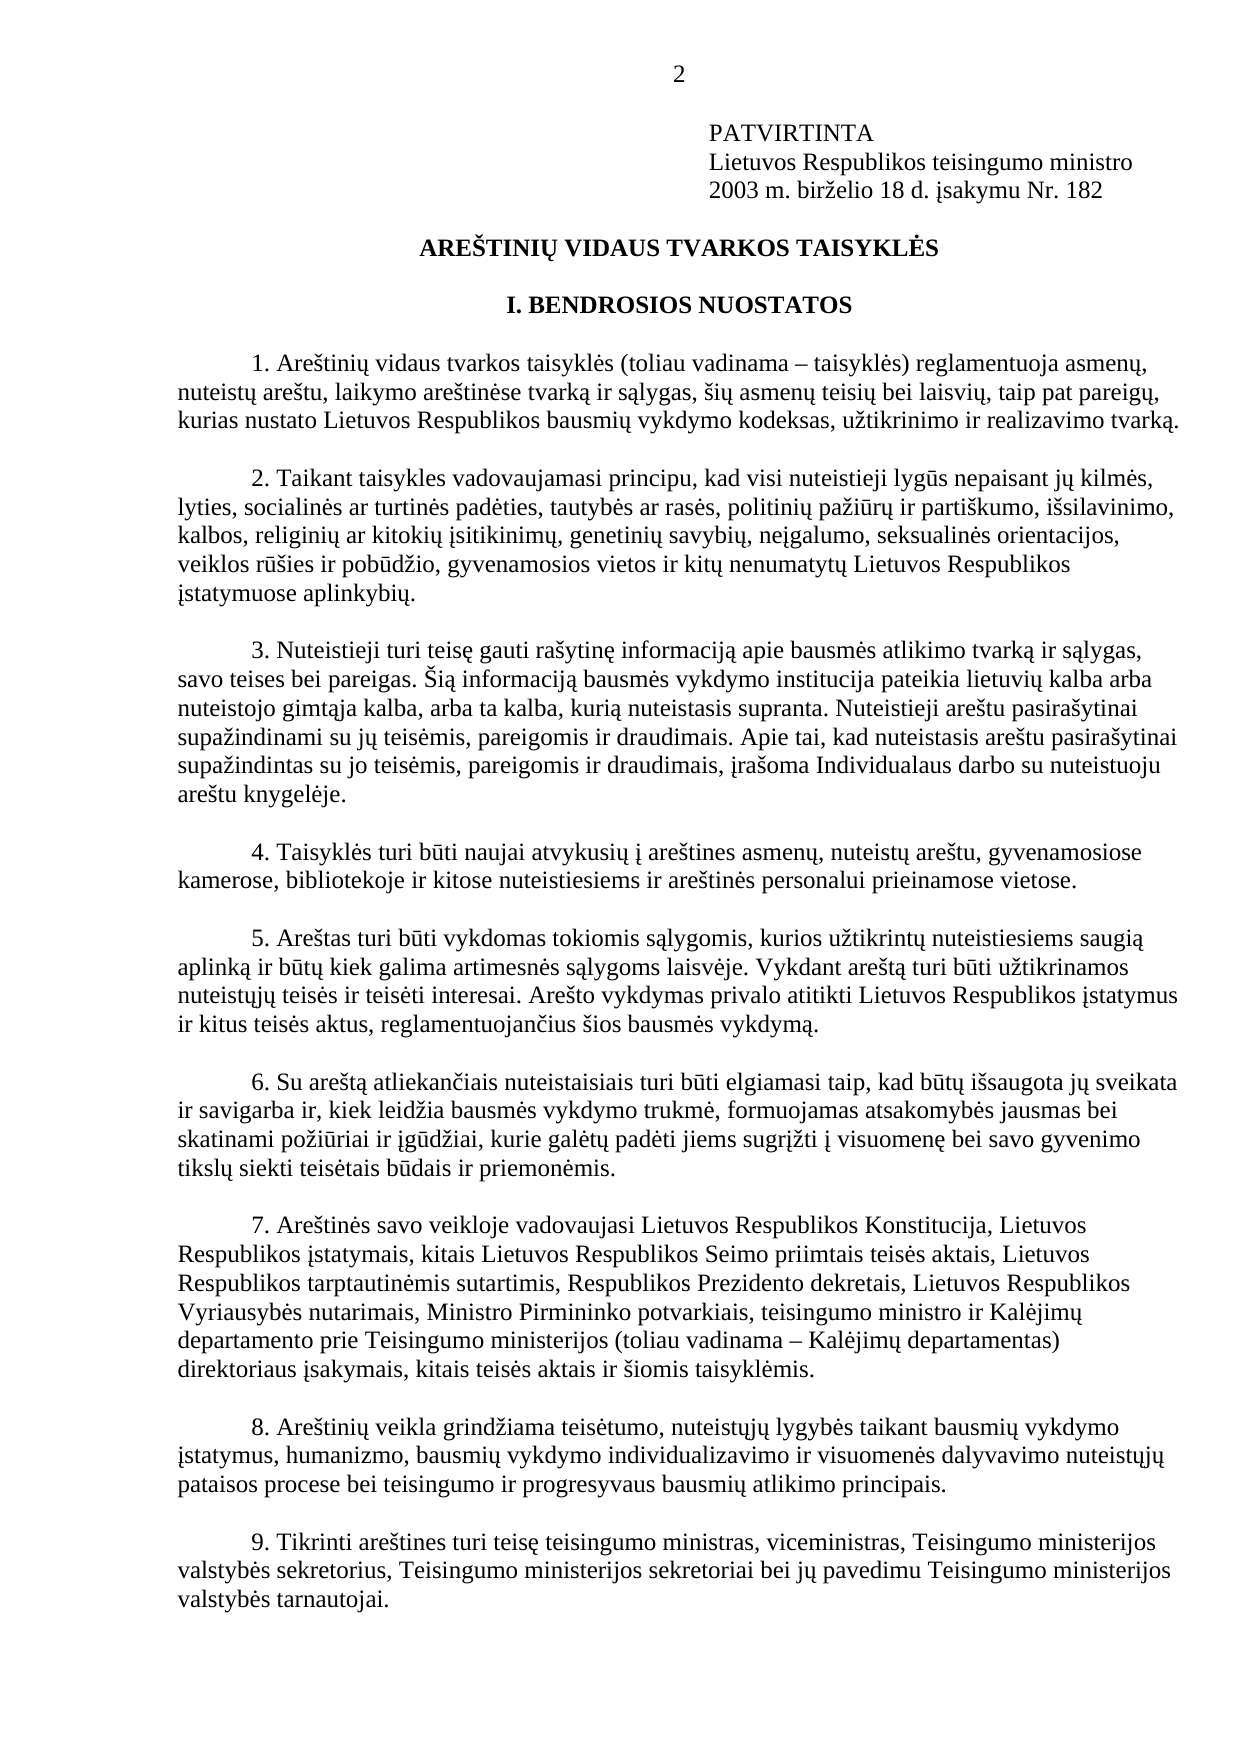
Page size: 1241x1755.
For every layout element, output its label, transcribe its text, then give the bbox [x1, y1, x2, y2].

text 8. Areštinių veikla grindžiama teisėtumo, nuteistųjų lygybės taikant bausmių vykdymo įstatymus, humanizmo, bausmių vykdymo individualizavimo ir visuomenės dalyvavimo nuteistųjų pataisos procese bei teisingumo ir progresyvaus bausmių atlikimo principais. [177, 1412, 1181, 1498]
text PATVIRTINTA [709, 118, 1181, 147]
text Lietuvos Respublikos teisingumo ministro [177, 147, 1181, 176]
text 6. Su areštą atliekančiais nuteistaisiais turi būti elgiamasi taip, kad būtų išsaugota jų sveikata ir savigarba ir, kiek leidžia bausmės vykdymo trukmė, formuojamas atsakomybės jausmas bei skatinami požiūriai ir įgūdžiai, kurie galėtų padėti jiems sugrįžti į visuomenę bei savo gyvenimo tikslų siekti teisėtais būdais ir priemonėmis. [177, 1067, 1181, 1182]
text 4. Taisyklės turi būti naujai atvykusių į areštines asmenų, nuteistų areštu, gyvenamosiose kamerose, bibliotekoje ir kitose nuteistiesiems ir areštinės personalui prieinamose vietose. [177, 837, 1181, 894]
text 2. Taikant taisykles vadovaujamasi principu, kad visi nuteistieji lygūs nepaisant jų kilmės, lyties, socialinės ar turtinės padėties, tautybės ar rasės, politinių pažiūrų ir partiškumo, išsilavinimo, kalbos, religinių ar kitokių įsitikinimų, genetinių savybių, neįgalumo, seksualinės orientacijos, veiklos rūšies ir pobūdžio, gyvenamosios vietos ir kitų nenumatytų Lietuvos Respublikos įstatymuose aplinkybių. [177, 463, 1181, 607]
text 1. Areštinių vidaus tvarkos taisyklės (toliau vadinama – taisyklės) reglamentuoja asmenų, nuteistų areštu, laikymo areštinėse tvarką ir sąlygas, šių asmenų teisių bei laisvių, taip pat pareigų, kurias nustato Lietuvos Respublikos bausmių vykdymo kodeksas, užtikrinimo ir realizavimo tvarką. [177, 348, 1181, 434]
text I. BENDROSIOS NUOSTATOS [177, 291, 1181, 319]
text 2003 m. birželio 18 d. įsakymu Nr. 182 [177, 176, 1181, 204]
text 7. Areštinės savo veikloje vadovaujasi Lietuvos Respublikos Konstitucija, Lietuvos Respublikos įstatymais, kitais Lietuvos Respublikos Seimo priimtais teisės aktais, Lietuvos Respublikos tarptautinėmis sutartimis, Respublikos Prezidento dekretais, Lietuvos Respublikos Vyriausybės nutarimais, Ministro Pirmininko potvarkiais, teisingumo ministro ir Kalėjimų departamento prie Teisingumo ministerijos (toliau vadinama – Kalėjimų departamentas) direktoriaus įsakymais, kitais teisės aktais ir šiomis taisyklėmis. [177, 1211, 1181, 1383]
text 5. Areštas turi būti vykdomas tokiomis sąlygomis, kurios užtikrintų nuteistiesiems saugią aplinką ir būtų kiek galima artimesnės sąlygoms laisvėje. Vykdant areštą turi būti užtikrinamos nuteistųjų teisės ir teisėti interesai. Arešto vykdymas privalo atitikti Lietuvos Respublikos įstatymus ir kitus teisės aktus, reglamentuojančius šios bausmės vykdymą. [177, 923, 1181, 1038]
text 9. Tikrinti areštines turi teisę teisingumo ministras, viceministras, Teisingumo ministerijos valstybės sekretorius, Teisingumo ministerijos sekretoriai bei jų pavedimu Teisingumo ministerijos valstybės tarnautojai. [177, 1527, 1181, 1613]
text AREŠTINIŲ VIDAUS TVARKOS TAISYKLĖS [177, 233, 1181, 262]
text 3. Nuteistieji turi teisę gauti rašytinę informaciją apie bausmės atlikimo tvarką ir sąlygas, savo teises bei pareigas. Šią informaciją bausmės vykdymo institucija pateikia lietuvių kalba arba nuteistojo gimtąja kalba, arba ta kalba, kurią nuteistasis supranta. Nuteistieji areštu pasirašytinai supažindinami su jų teisėmis, pareigomis ir draudimais. Apie tai, kad nuteistasis areštu pasirašytinai supažindintas su jo teisėmis, pareigomis ir draudimais, įrašoma Individualaus darbo su nuteistuoju areštu knygelėje. [177, 636, 1181, 808]
